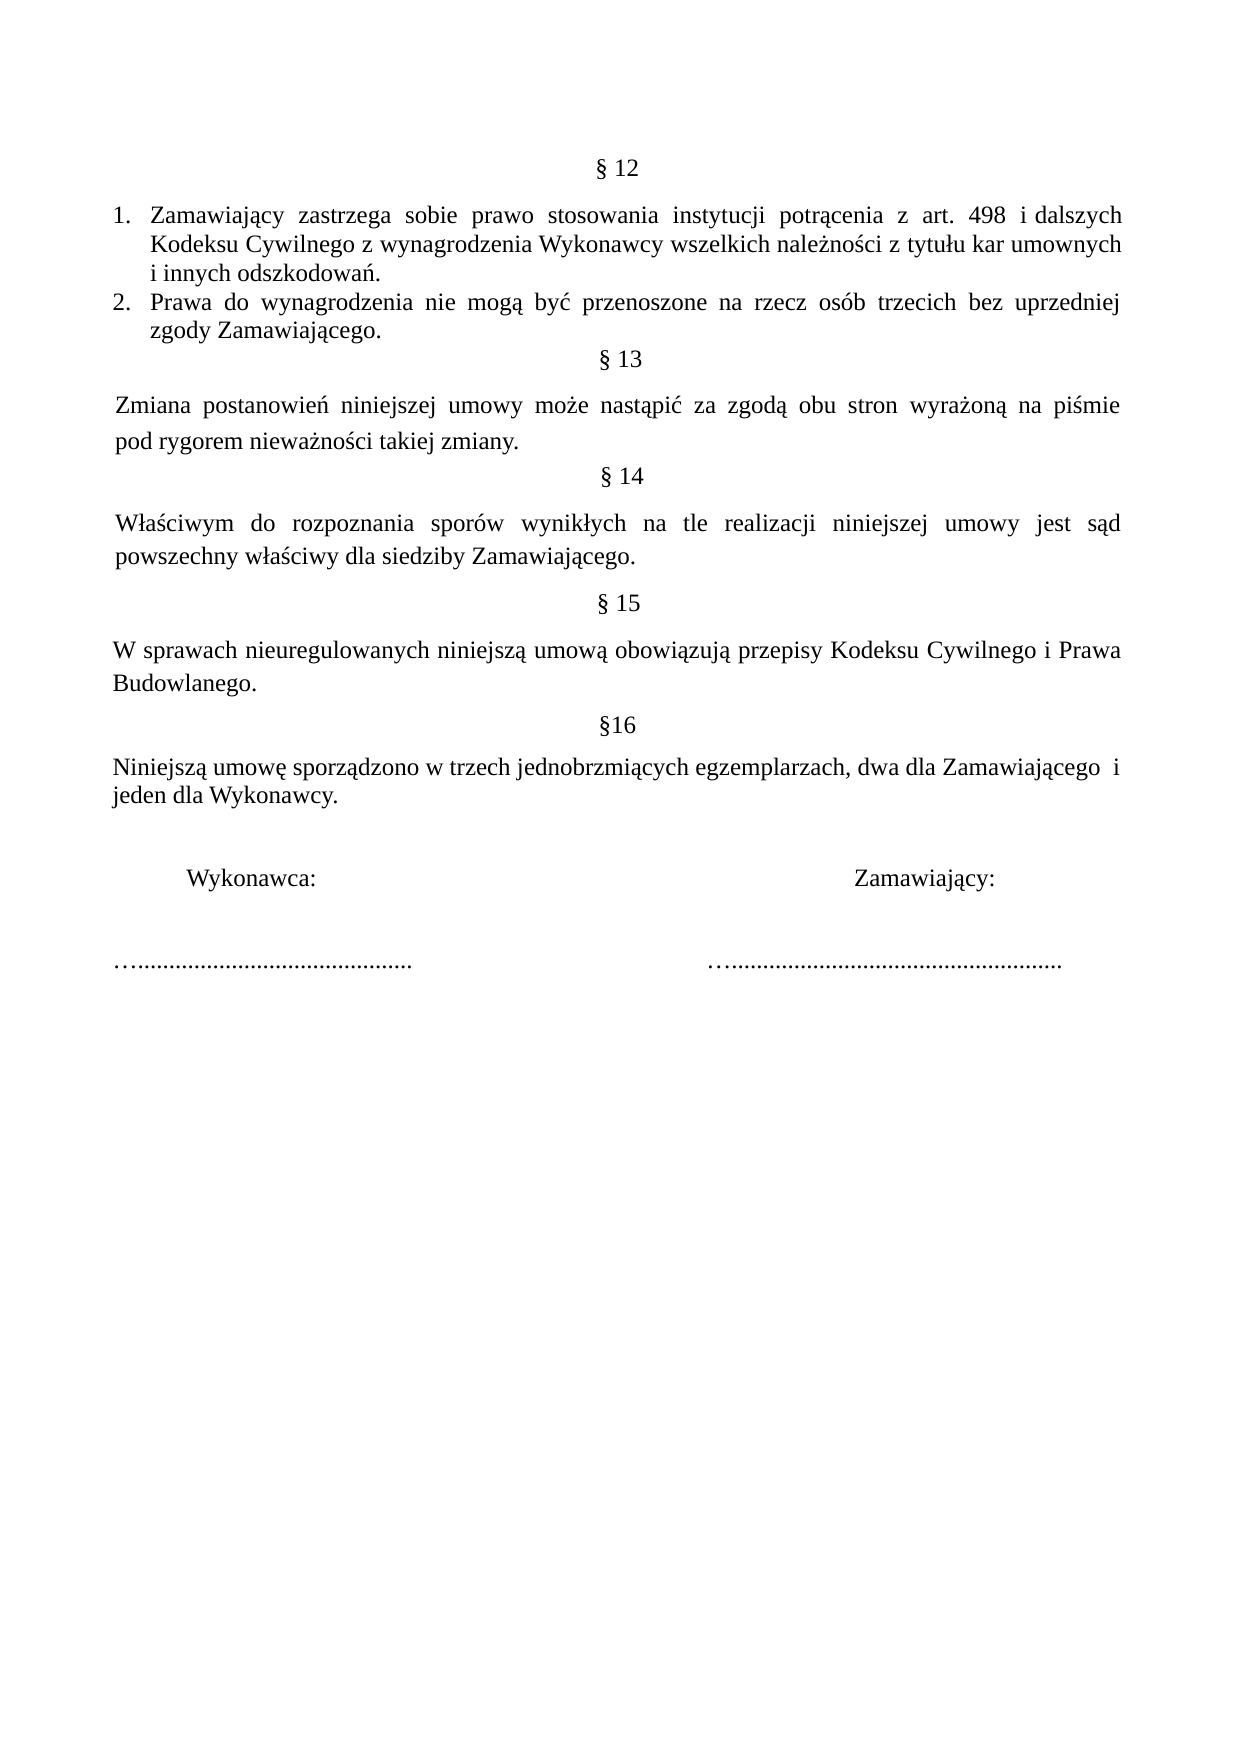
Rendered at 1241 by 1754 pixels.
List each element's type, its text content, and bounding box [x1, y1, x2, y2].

text W sprawach nieuregulowanych niniejszą umową obowiązują przepisy Kodeksu Cywilnego i Prawa Budowlanego. [112, 631, 1122, 698]
text §16 [112, 711, 1122, 739]
text § 12 [112, 153, 1122, 182]
text Niniejszą umowę sporządzono w trzech jednobrzmiących egzemplarzach, dwa dla Zamawiającego i jeden dla Wykonawcy. [112, 752, 1122, 809]
text § 13 [112, 344, 1122, 373]
text …............................................ …..................................................... [112, 946, 1122, 974]
text § 15 [115, 583, 1122, 619]
text Wykonawca: Zamawiający: [112, 863, 1122, 892]
text Zmiana postanowień niniejszej umowy może nastąpić za zgodą obu stron wyrażoną na piśmie pod rygorem nieważności takiej zmiany. [115, 386, 1122, 456]
text § 14 [115, 456, 1122, 492]
text Właściwym do rozpoznania sporów wynikłych na tle realizacji niniejszej umowy jest sąd powszechny właściwy dla siedziby Zamawiającego. [115, 504, 1122, 571]
list Zamawiający zastrzega sobie prawo stosowania instytucji potrącenia z art. 498 i dalszych Kodeksu Cywilnego z wynagrodzenia Wykonawcy wszelkich należności z tytułu kar umownych i innych odszkodowań. [112, 201, 1122, 287]
list Prawa do wynagrodzenia nie mogą być przenoszone na rzecz osób trzecich bez uprzedniej zgody Zamawiającego. [112, 287, 1122, 344]
